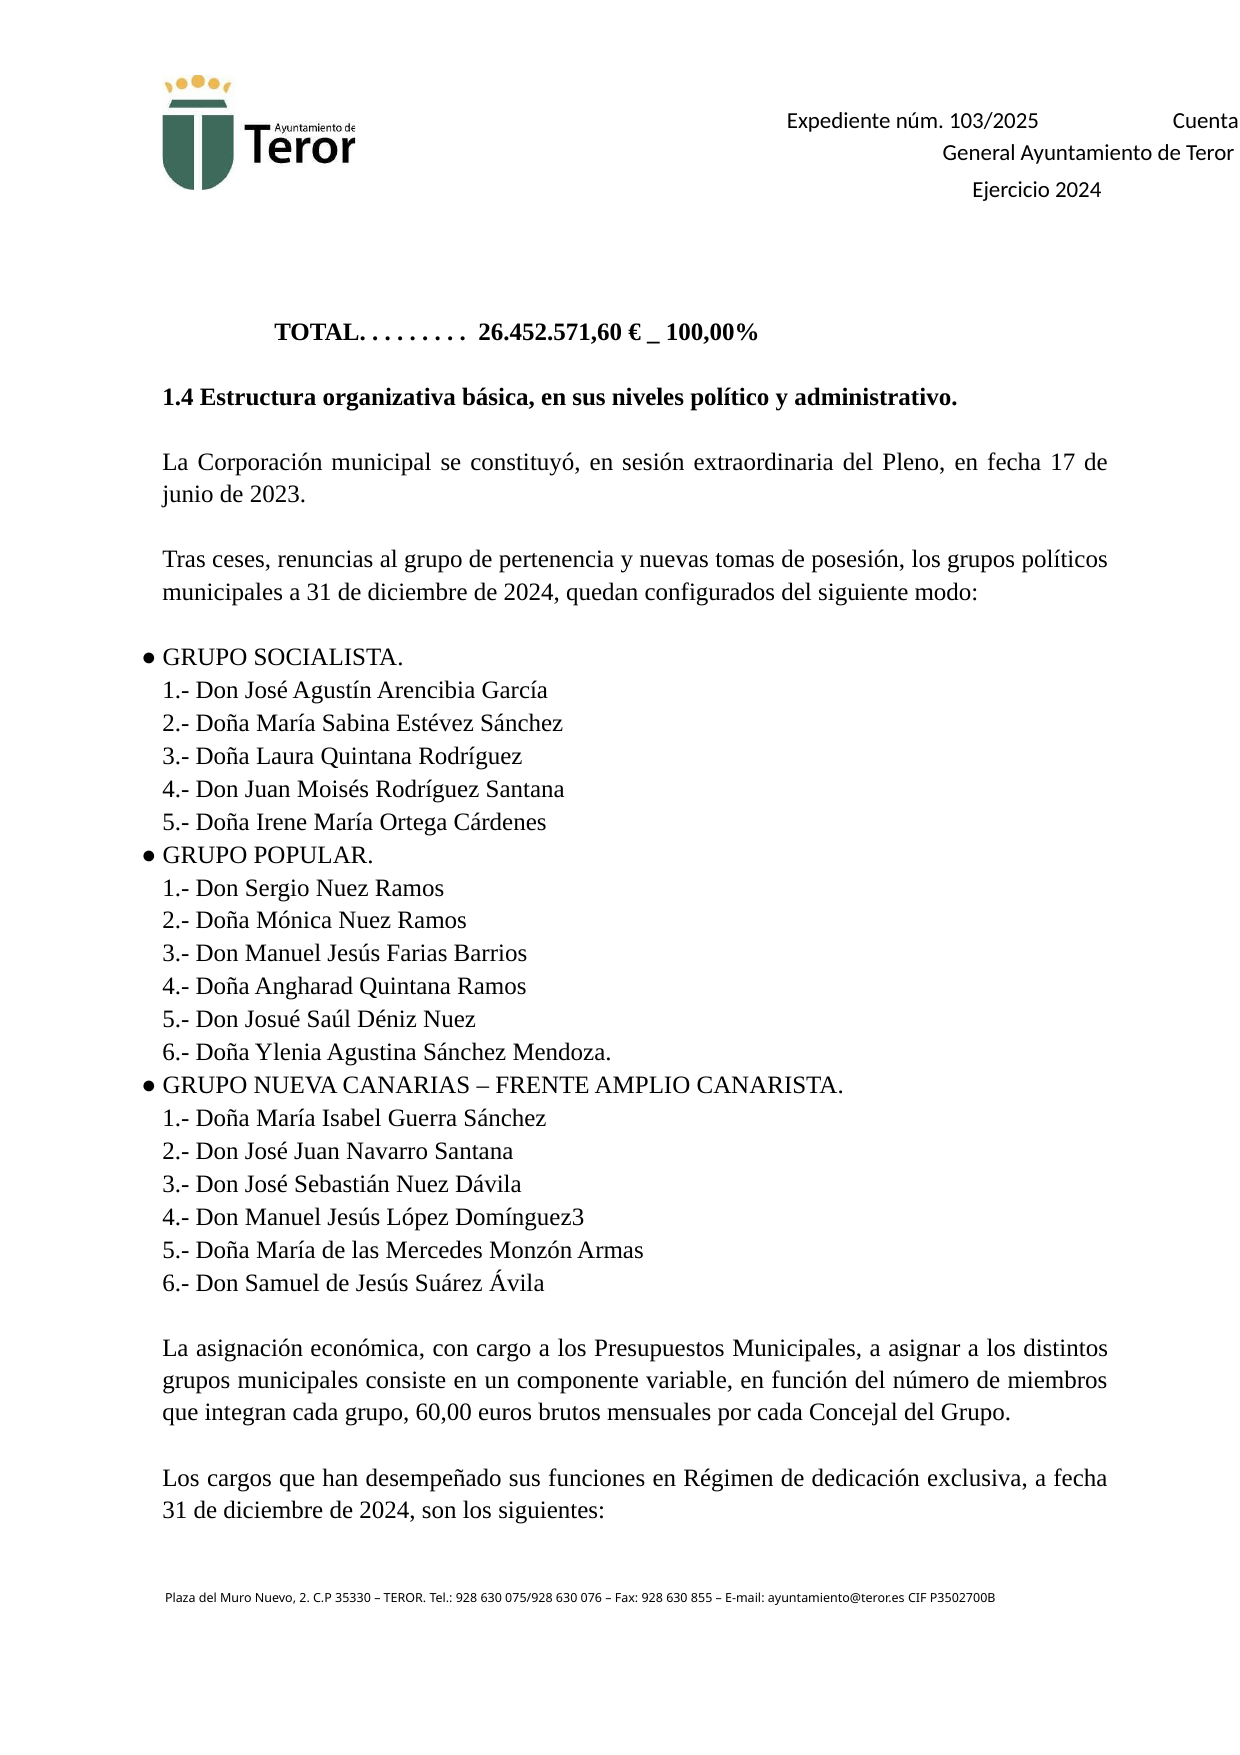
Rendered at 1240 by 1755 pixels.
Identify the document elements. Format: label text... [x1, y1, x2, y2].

text 1.4 Estructura organizativa básica, en sus niveles político y administrativo. [162, 382, 1179, 411]
text Tras ceses, renuncias al grupo de pertenencia y nuevas tomas de posesión, los grupos políticos municipales a 31 de diciembre de 2024, quedan configurados del siguiente modo: [162, 544, 1109, 606]
text 2.- Don José Juan Navarro Santana [162, 1136, 1109, 1165]
text 1.- Don José Agustín Arencibia García [162, 675, 1109, 704]
text 3.- Don Manuel Jesús Farias Barrios [162, 938, 1109, 967]
text 1.- Doña María Isabel Guerra Sánchez [162, 1103, 1109, 1132]
text 4.- Don Juan Moisés Rodríguez Santana [162, 774, 1109, 803]
text La asignación económica, con cargo a los Presupuestos Municipales, a asignar a los distintos grupos municipales consiste en un componente variable, en función del número de miembros que integran cada grupo, 60,00 euros brutos mensuales por cada Concejal del Grupo. [162, 1333, 1109, 1426]
text 3.- Doña Laura Quintana Rodríguez [162, 741, 1109, 770]
text 5.- Doña Irene María Ortega Cárdenes [162, 807, 1109, 836]
text 3.- Don José Sebastián Nuez Dávila [162, 1169, 1109, 1198]
text La Corporación municipal se constituyó, en sesión extraordinaria del Pleno, en fecha 17 de junio de 2023. [162, 447, 1109, 508]
text 5.- Don Josué Saúl Déniz Nuez [162, 1004, 1109, 1033]
list GRUPO SOCIALISTA. [141, 642, 1109, 671]
text 4.- Don Manuel Jesús López Domínguez3 [162, 1202, 1109, 1231]
text Los cargos que han desempeñado sus funciones en Régimen de dedicación exclusiva, a fecha 31 de diciembre de 2024, son los siguientes: [162, 1463, 1109, 1523]
text 6.- Doña Ylenia Agustina Sánchez Mendoza. [162, 1037, 1109, 1066]
text 2.- Doña Mónica Nuez Ramos [162, 906, 1109, 934]
text 1.- Don Sergio Nuez Ramos [162, 873, 1109, 901]
text 4.- Doña Angharad Quintana Ramos [162, 971, 1109, 1000]
list GRUPO POPULAR. [141, 840, 1109, 868]
text 2.- Doña María Sabina Estévez Sánchez [162, 708, 1109, 737]
text 6.- Don Samuel de Jesús Suárez Ávila [162, 1268, 1109, 1296]
subtitle TOTAL. . . . . . . . . 26.452.571,60 € _ 100,00% [162, 317, 1179, 346]
text 5.- Doña María de las Mercedes Monzón Armas [162, 1235, 1109, 1263]
list GRUPO NUEVA CANARIAS – FRENTE AMPLIO CANARISTA. [141, 1070, 1109, 1099]
